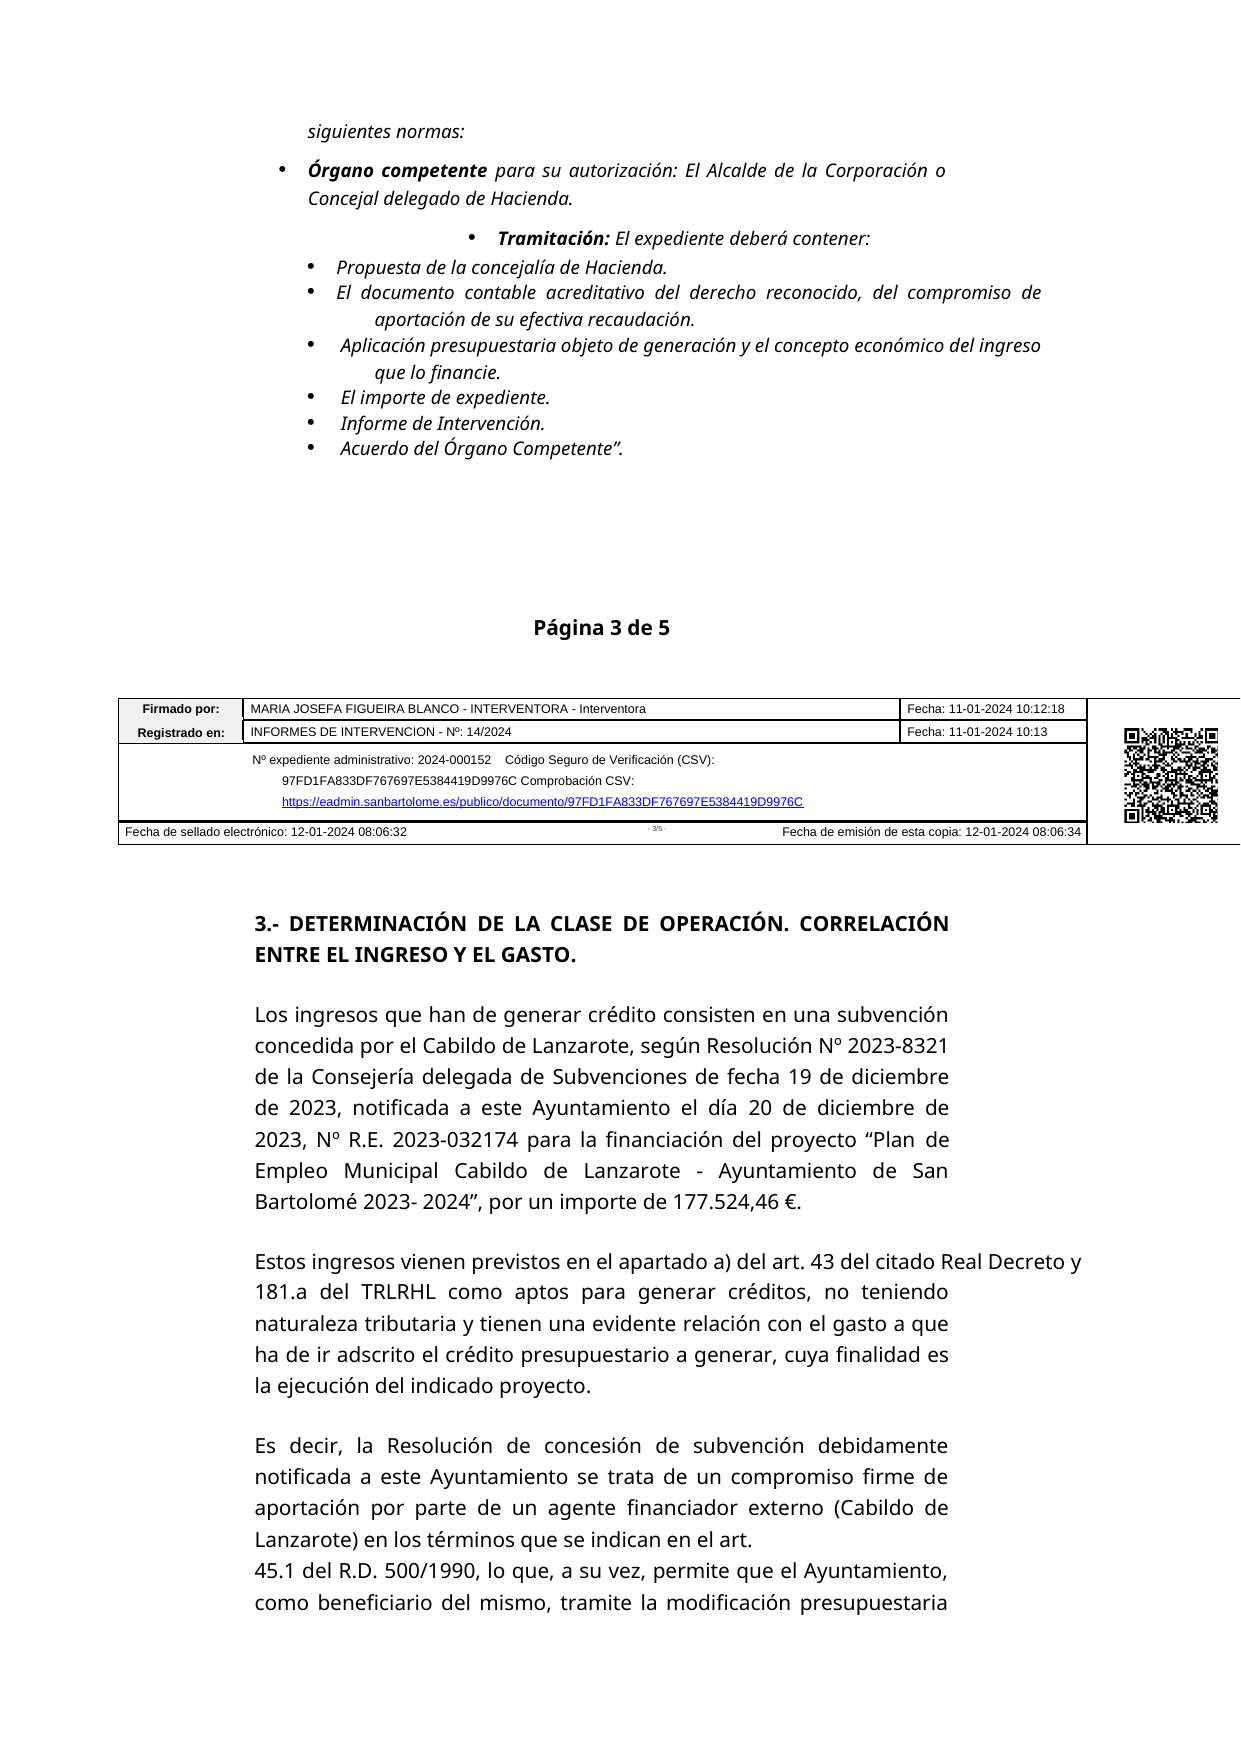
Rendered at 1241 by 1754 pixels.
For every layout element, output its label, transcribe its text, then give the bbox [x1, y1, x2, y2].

text siguientes normas: [308, 118, 949, 144]
list Propuesta de la concejalía de Hacienda. [307, 254, 1122, 279]
list Aplicación presupuestaria objeto de generación y el concepto económico del ingreso [307, 332, 1122, 358]
list Informe de Intervención. [307, 410, 1122, 436]
list Tramitación: El expediente deberá contener: [468, 225, 1122, 250]
text 45.1 del R.D. 500/1990, lo que, a su vez, permite que el Ayuntamiento, como beneficiario del mismo, tramite la modificación presupuestaria [254, 1556, 949, 1616]
table_header [1088, 699, 1240, 844]
list El documento contable acreditativo del derecho reconocido, del compromiso de [307, 279, 1122, 305]
table_header Firmado por: [119, 699, 242, 717]
table_header MARIA JOSEFA FIGUEIRA BLANCO - INTERVENTORA - Interventora [244, 699, 899, 719]
list Acuerdo del Órgano Competente”. [307, 436, 1122, 461]
table_cell Nº expediente administrativo: 2024-000152 Código Seguro de Verificación (CSV): 97FD1FA833DF767697E5384419D9976C Comprobación CSV: https://eadmin.sanbartolome.es/publico/documento/97FD1FA833DF767697E5384419D9976C [119, 744, 1086, 820]
text Página 3 de 5 [331, 613, 872, 641]
table_cell Fecha de sellado electrónico: 12-01-2024 08:06:32 - 3/5 - Fecha de emisión de esta copia: 12-01-2024 08:06:34 [119, 823, 1086, 844]
text Los ingresos que han de generar crédito consisten en una subvención concedida por el Cabildo de Lanzarote, según Resolución Nº 2023-8321 de la Consejería delegada de Subvenciones de fecha 19 de diciembre de 2023, notificada a este Ayuntamiento el día 20 de diciembre de 2023, Nº R.E. 2023-032174 para la financiación del proyecto “Plan de Empleo Municipal Cabildo de Lanzarote - Ayuntamiento de San Bartolomé 2023- 2024”, por un importe de 177.524,46 €. [254, 1000, 950, 1216]
table_cell Registrado en: [119, 723, 242, 740]
table_cell Fecha: 11-01-2024 10:13 [901, 721, 1086, 742]
text aportación de su efectiva recaudación. [374, 307, 1122, 332]
table_header Fecha: 11-01-2024 10:12:18 [901, 699, 1086, 719]
text que lo financie. [374, 359, 1122, 385]
text 181.a del TRLRHL como aptos para generar créditos, no teniendo naturaleza tributaria y tienen una evidente relación con el gasto a que ha de ir adscrito el crédito presupuestario a generar, cuya finalidad es la ejecución del indicado proyecto. [254, 1277, 949, 1400]
text Es decir, la Resolución de concesión de subvención debidamente notificada a este Ayuntamiento se trata de un compromiso firme de aportación por parte de un agente financiador externo (Cabildo de Lanzarote) en los términos que se indican en el art. [254, 1431, 949, 1553]
text Estos ingresos vienen previstos en el apartado a) del art. 43 del citado Real Decreto y [254, 1247, 1122, 1275]
text 3.- DETERMINACIÓN DE LA CLASE DE OPERACIÓN. CORRELACIÓN ENTRE EL INGRESO Y EL GASTO. [254, 909, 950, 968]
table_cell INFORMES DE INTERVENCION - Nº: 14/2024 [244, 721, 899, 742]
list El importe de expediente. [307, 385, 1122, 410]
list Órgano competente para su autorización: El Alcalde de la Corporación o Concejal delegado de Hacienda. [278, 157, 949, 211]
